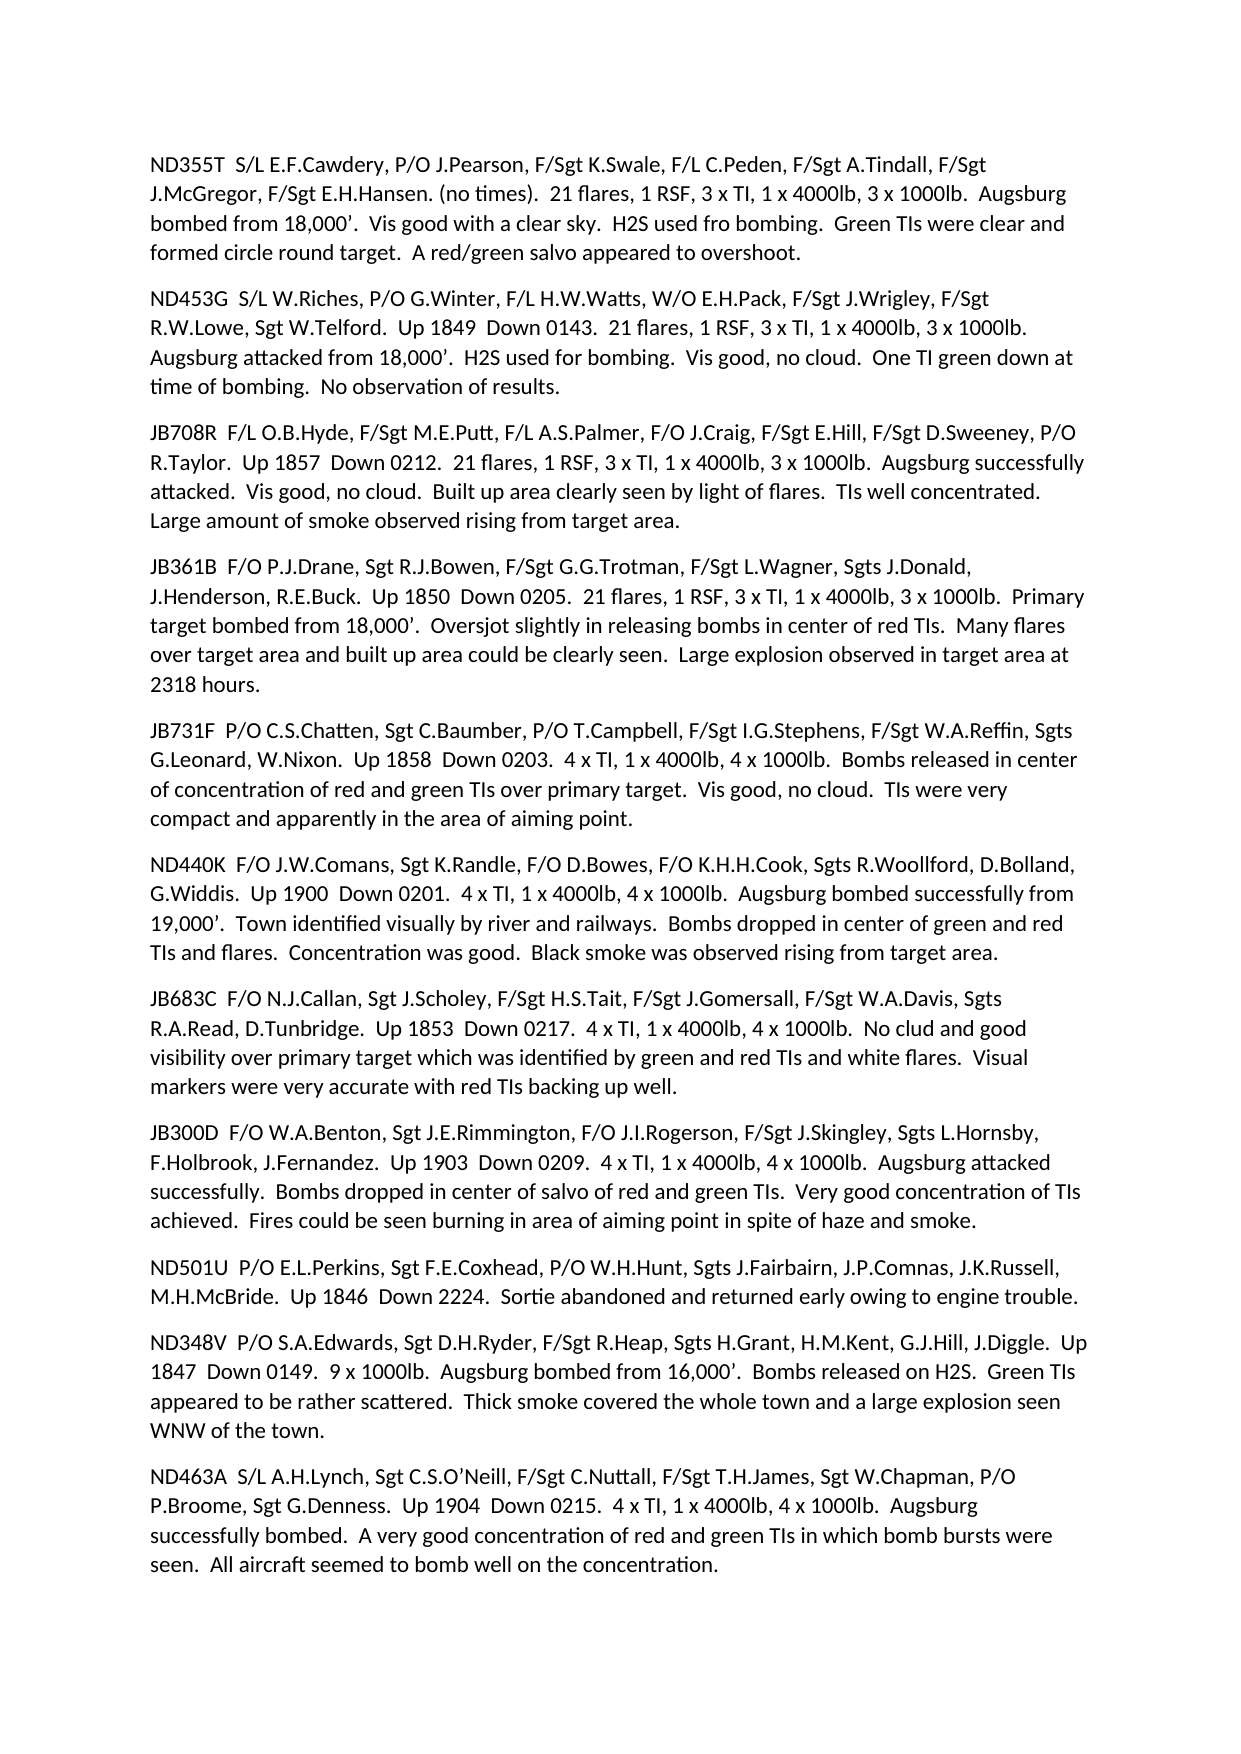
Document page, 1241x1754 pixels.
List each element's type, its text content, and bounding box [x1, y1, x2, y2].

text ND453G S/L W.Riches, P/O G.Winter, F/L H.W.Watts, W/O E.H.Pack, F/Sgt J.Wrigley, F/Sgt R.W.Lowe, Sgt W.Telford. Up 1849 Down 0143. 21 flares, 1 RSF, 3 x TI, 1 x 4000lb, 3 x 1000lb. Augsburg attacked from 18,000’. H2S used for bombing. Vis good, no cloud. One TI green down at time of bombing. No observation of results. [150, 284, 1090, 400]
text JB300D F/O W.A.Benton, Sgt J.E.Rimmington, F/O J.I.Rogerson, F/Sgt J.Skingley, Sgts L.Hornsby, F.Holbrook, J.Fernandez. Up 1903 Down 0209. 4 x TI, 1 x 4000lb, 4 x 1000lb. Augsburg attacked successfully. Bombs dropped in center of salvo of red and green TIs. Very good concentration of TIs achieved. Fires could be seen burning in area of aiming point in spite of haze and smoke. [150, 1118, 1090, 1235]
text ND501U P/O E.L.Perkins, Sgt F.E.Coxhead, P/O W.H.Hunt, Sgts J.Fairbairn, J.P.Comnas, J.K.Russell, M.H.McBride. Up 1846 Down 2224. Sortie abandoned and returned early owing to engine trouble. [150, 1253, 1090, 1310]
text ND348V P/O S.A.Edwards, Sgt D.H.Ryder, F/Sgt R.Heap, Sgts H.Grant, H.M.Kent, G.J.Hill, J.Diggle. Up 1847 Down 0149. 9 x 1000lb. Augsburg bombed from 16,000’. Bombs released on H2S. Green TIs appeared to be rather scattered. Thick smoke covered the whole town and a large explosion seen WNW of the town. [150, 1328, 1090, 1444]
text JB361B F/O P.J.Drane, Sgt R.J.Bowen, F/Sgt G.G.Trotman, F/Sgt L.Wagner, Sgts J.Donald, J.Henderson, R.E.Buck. Up 1850 Down 0205. 21 flares, 1 RSF, 3 x TI, 1 x 4000lb, 3 x 1000lb. Primary target bombed from 18,000’. Oversjot slightly in releasing bombs in center of red TIs. Many flares over target area and built up area could be clearly seen. Large explosion observed in target area at 2318 hours. [150, 552, 1090, 698]
text ND463A S/L A.H.Lynch, Sgt C.S.O’Neill, F/Sgt C.Nuttall, F/Sgt T.H.James, Sgt W.Chapman, P/O P.Broome, Sgt G.Denness. Up 1904 Down 0215. 4 x TI, 1 x 4000lb, 4 x 1000lb. Augsburg successfully bombed. A very good concentration of red and green TIs in which bomb bursts were seen. All aircraft seemed to bomb well on the concentration. [150, 1462, 1090, 1578]
text JB683C F/O N.J.Callan, Sgt J.Scholey, F/Sgt H.S.Tait, F/Sgt J.Gomersall, F/Sgt W.A.Davis, Sgts R.A.Read, D.Tunbridge. Up 1853 Down 0217. 4 x TI, 1 x 4000lb, 4 x 1000lb. No clud and good visibility over primary target which was identified by green and red TIs and white flares. Visual markers were very accurate with red TIs backing up well. [150, 984, 1090, 1101]
text JB708R F/L O.B.Hyde, F/Sgt M.E.Putt, F/L A.S.Palmer, F/O J.Craig, F/Sgt E.Hill, F/Sgt D.Sweeney, P/O R.Taylor. Up 1857 Down 0212. 21 flares, 1 RSF, 3 x TI, 1 x 4000lb, 3 x 1000lb. Augsburg successfully attacked. Vis good, no cloud. Built up area clearly seen by light of flares. TIs well concentrated. Large amount of smoke observed rising from target area. [150, 418, 1090, 534]
text ND355T S/L E.F.Cawdery, P/O J.Pearson, F/Sgt K.Swale, F/L C.Peden, F/Sgt A.Tindall, F/Sgt J.McGregor, F/Sgt E.H.Hansen. (no times). 21 flares, 1 RSF, 3 x TI, 1 x 4000lb, 3 x 1000lb. Augsburg bombed from 18,000’. Vis good with a clear sky. H2S used fro bombing. Green TIs were clear and formed circle round target. A red/green salvo appeared to overshoot. [150, 150, 1090, 266]
text ND440K F/O J.W.Comans, Sgt K.Randle, F/O D.Bowes, F/O K.H.H.Cook, Sgts R.Woollford, D.Bolland, G.Widdis. Up 1900 Down 0201. 4 x TI, 1 x 4000lb, 4 x 1000lb. Augsburg bombed successfully from 19,000’. Town identified visually by river and railways. Bombs dropped in center of green and red TIs and flares. Concentration was good. Black smoke was observed rising from target area. [150, 850, 1090, 966]
text JB731F P/O C.S.Chatten, Sgt C.Baumber, P/O T.Campbell, F/Sgt I.G.Stephens, F/Sgt W.A.Reffin, Sgts G.Leonard, W.Nixon. Up 1858 Down 0203. 4 x TI, 1 x 4000lb, 4 x 1000lb. Bombs released in center of concentration of red and green TIs over primary target. Vis good, no cloud. TIs were very compact and apparently in the area of aiming point. [150, 716, 1090, 832]
